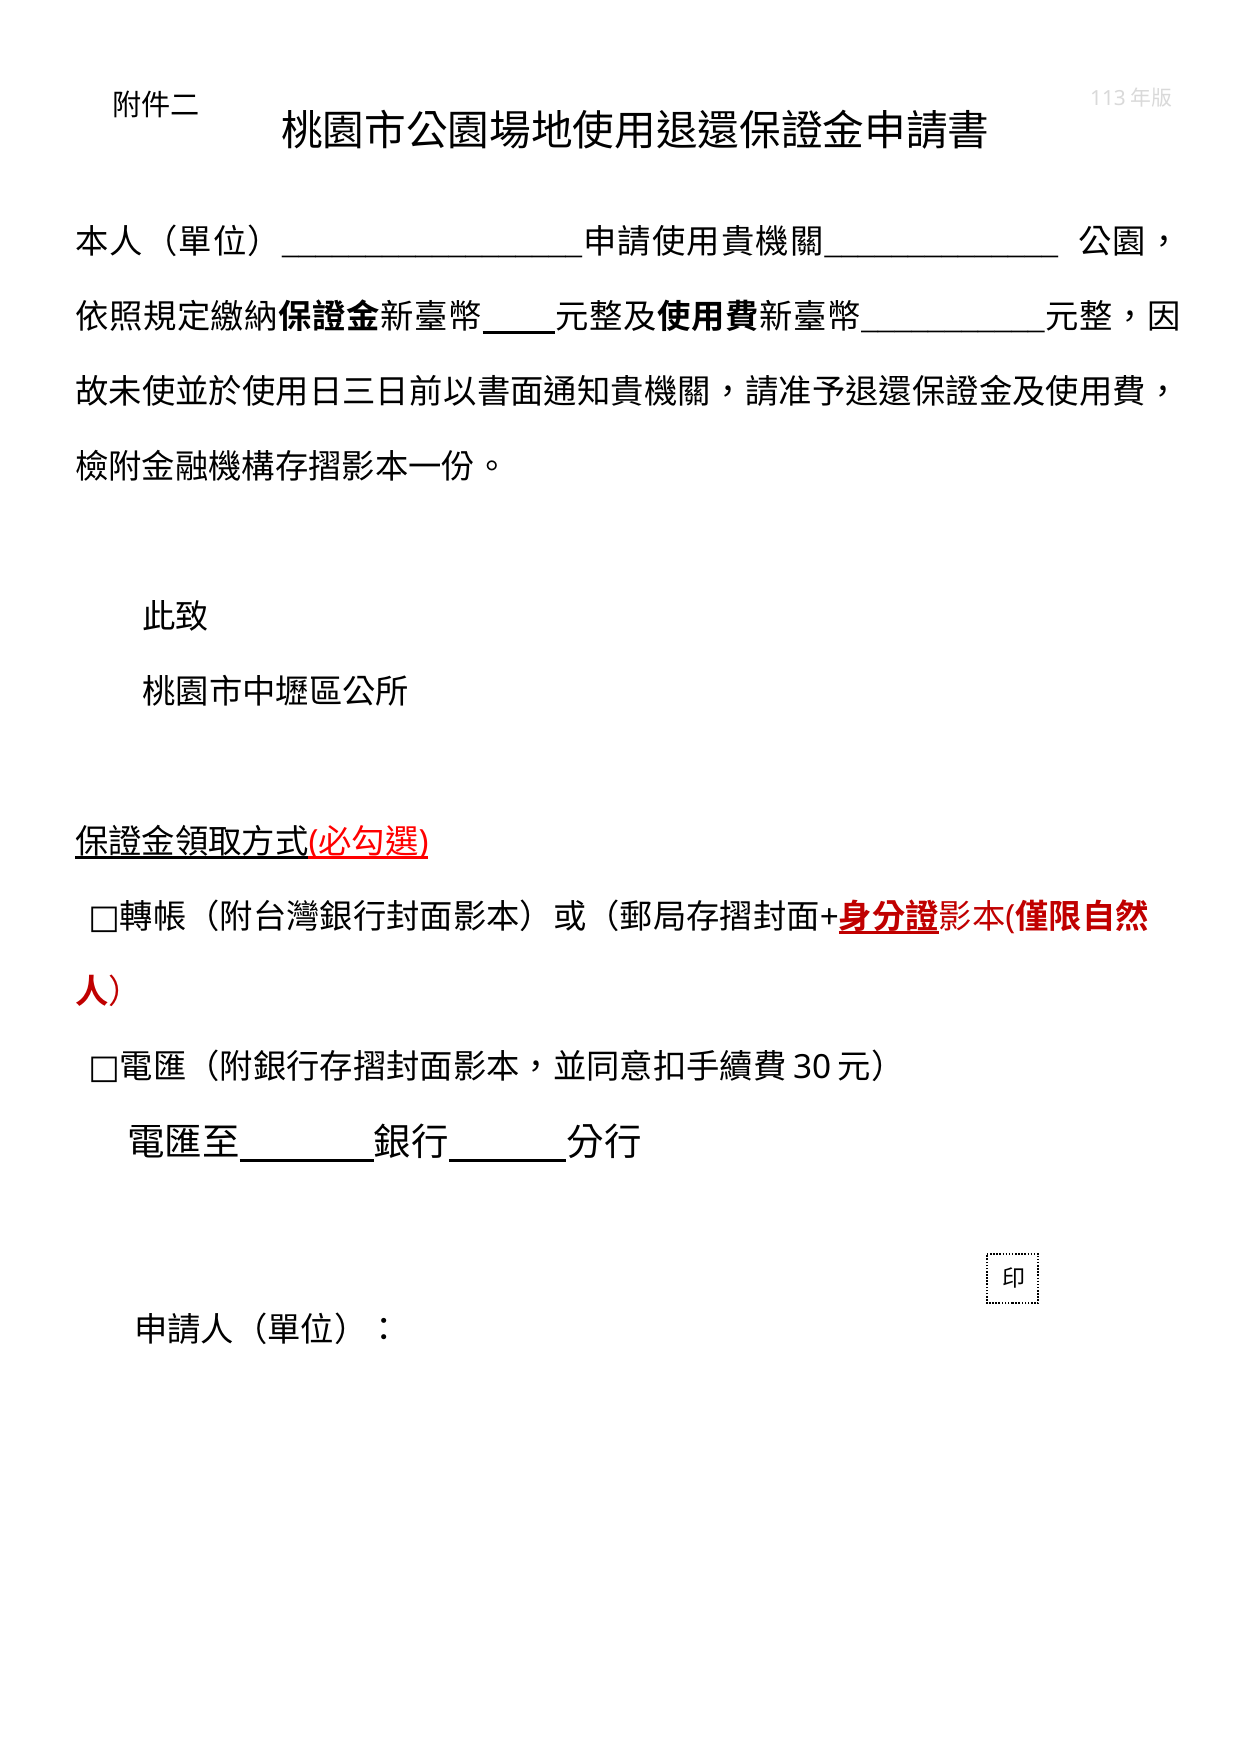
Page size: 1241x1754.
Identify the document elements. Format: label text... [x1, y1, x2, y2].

text 保證金領取方式(必勾選) [75, 802, 1165, 877]
text 附件二 [112, 81, 232, 124]
text 本人（單位）__________________申請使用貴機關______________ 公園，依照規定繳納保證金新臺幣 元整及使用費新臺幣___________元整，因故未使並於使用日三日前以書面通知貴機關，請准予退還保證金及使用費，檢附金融機構存摺影本一份。 [75, 202, 1180, 502]
text 113年版 [1090, 81, 1210, 112]
text 印 [1002, 1266, 1023, 1291]
text □電匯（附銀行存摺封面影本，並同意扣手續費30元） [75, 1027, 1165, 1102]
text □轉帳（附台灣銀行封面影本）或（郵局存摺封面+身分證影本(僅限自然人） [75, 877, 1165, 1027]
text 桃園市中壢區公所 [75, 652, 1165, 727]
text 此致 [75, 577, 1165, 652]
text 桃園市公園場地使用退還保證金申請書 [75, 89, 1195, 164]
text 申請人（單位）： [134, 1289, 1195, 1364]
text 電匯至 銀行 分行 [75, 1102, 1165, 1177]
